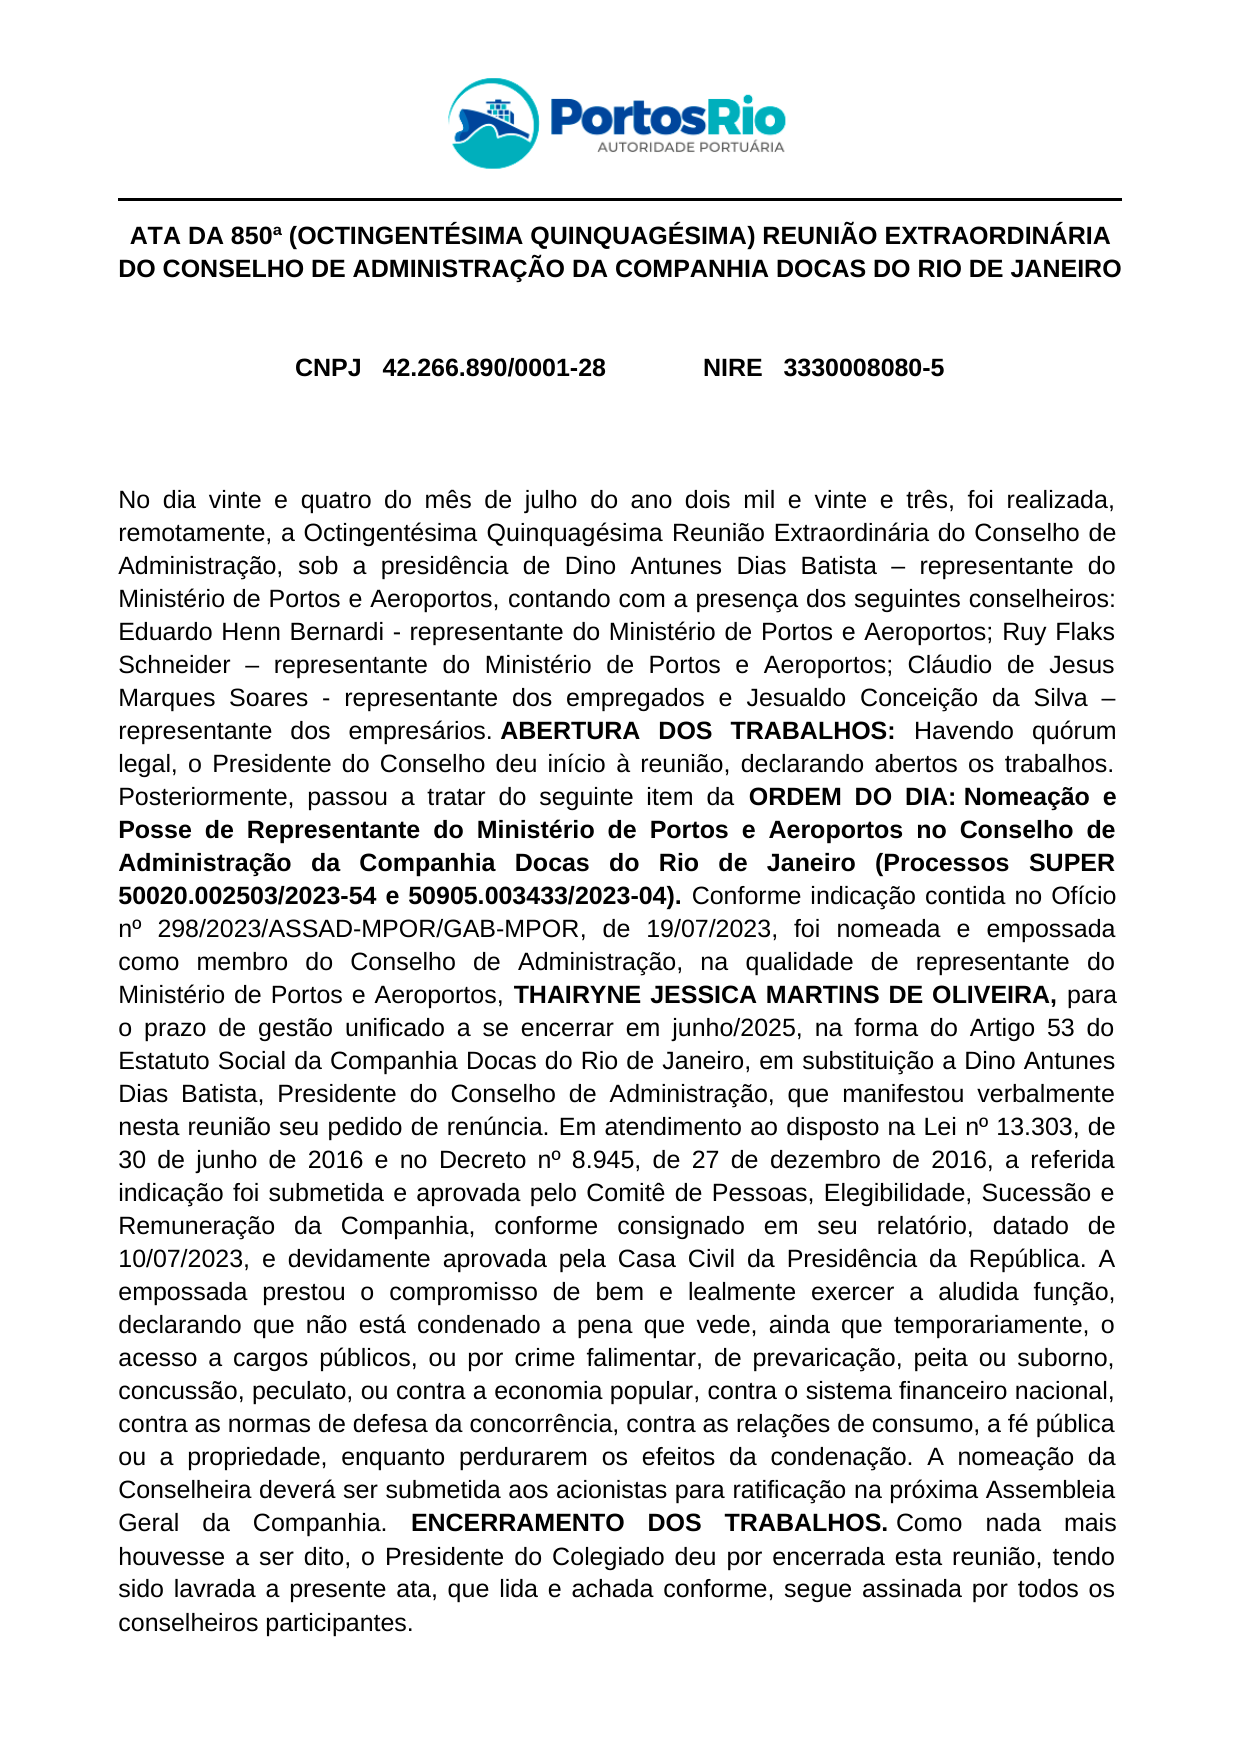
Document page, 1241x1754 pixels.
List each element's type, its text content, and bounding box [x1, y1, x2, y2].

text CNPJ 42.266.890/0001-28 NIRE 3330008080-5 [118, 353, 1122, 381]
text ATA DA 850ª (OCTINGENTÉSIMA QUINQUAGÉSIMA) REUNIÃO EXTRAORDINÁRIA DO CONSELHO DE ADMINISTRAÇÃO DA COMPANHIA DOCAS DO RIO DE JANEIRO [118, 221, 1122, 282]
text No dia vinte e quatro do mês de julho do ano dois mil e vinte e três, foi realizada, remotamente, a Octingentésima Quinquagésima Reunião Extraordinária do Conselho de Administração, sob a presidência de Dino Antunes Dias Batista – representante do Ministério de Portos e Aeroportos, contando com a presença dos seguintes conselheiros: Eduardo Henn Bernardi - representante do Ministério de Portos e Aeroportos; Ruy Flaks Schneider – representante do Ministério de Portos e Aeroportos; Cláudio de Jesus Marques Soares - representante dos empregados e Jesualdo Conceição da Silva – representante dos empresários. ABERTURA DOS TRABALHOS: Havendo quórum legal, o Presidente do Conselho deu início à reunião, declarando abertos os trabalhos. Posteriormente, passou a tratar do seguinte item da ORDEM DO DIA: Nomeação e Posse de Representante do Ministério de Portos e Aeroportos no Conselho de Administração da Companhia Docas do Rio de Janeiro (Processos SUPER 50020.002503/2023-54 e 50905.003433/2023-04). Conforme indicação contida no Ofício nº 298/2023/ASSAD-MPOR/GAB-MPOR, de 19/07/2023, foi nomeada e empossada como membro do Conselho de Administração, na qualidade de representante do Ministério de Portos e Aeroportos, THAIRYNE JESSICA MARTINS DE OLIVEIRA, para o prazo de gestão unificado a se encerrar em junho/2025, na forma do Artigo 53 do Estatuto Social da Companhia Docas do Rio de Janeiro, em substituição a Dino Antunes Dias Batista, Presidente do Conselho de Administração, que manifestou verbalmente nesta reunião seu pedido de renúncia. Em atendimento ao disposto na Lei nº 13.303, de 30 de junho de 2016 e no Decreto nº 8.945, de 27 de dezembro de 2016, a referida indicação foi submetida e aprovada pelo Comitê de Pessoas, Elegibilidade, Sucessão e Remuneração da Companhia, conforme consignado em seu relatório, datado de 10/07/2023, e devidamente aprovada pela Casa Civil da Presidência da República. A empossada prestou o compromisso de bem e lealmente exercer a aludida função, declarando que não está condenado a pena que vede, ainda que temporariamente, o acesso a cargos públicos, ou por crime falimentar, de prevaricação, peita ou suborno, concussão, peculato, ou contra a economia popular, contra o sistema financeiro nacional, contra as normas de defesa da concorrência, contra as relações de consumo, a fé pública ou a propriedade, enquanto perdurarem os efeitos da condenação. A nomeação da Conselheira deverá ser submetida aos acionistas para ratificação na próxima Assembleia Geral da Companhia. ENCERRAMENTO DOS TRABALHOS. Como nada mais houvesse a ser dito, o Presidente do Colegiado deu por encerrada esta reunião, tendo sido lavrada a presente ata, que lida e achada conforme, segue assinada por todos os conselheiros participantes. [118, 485, 1117, 1636]
